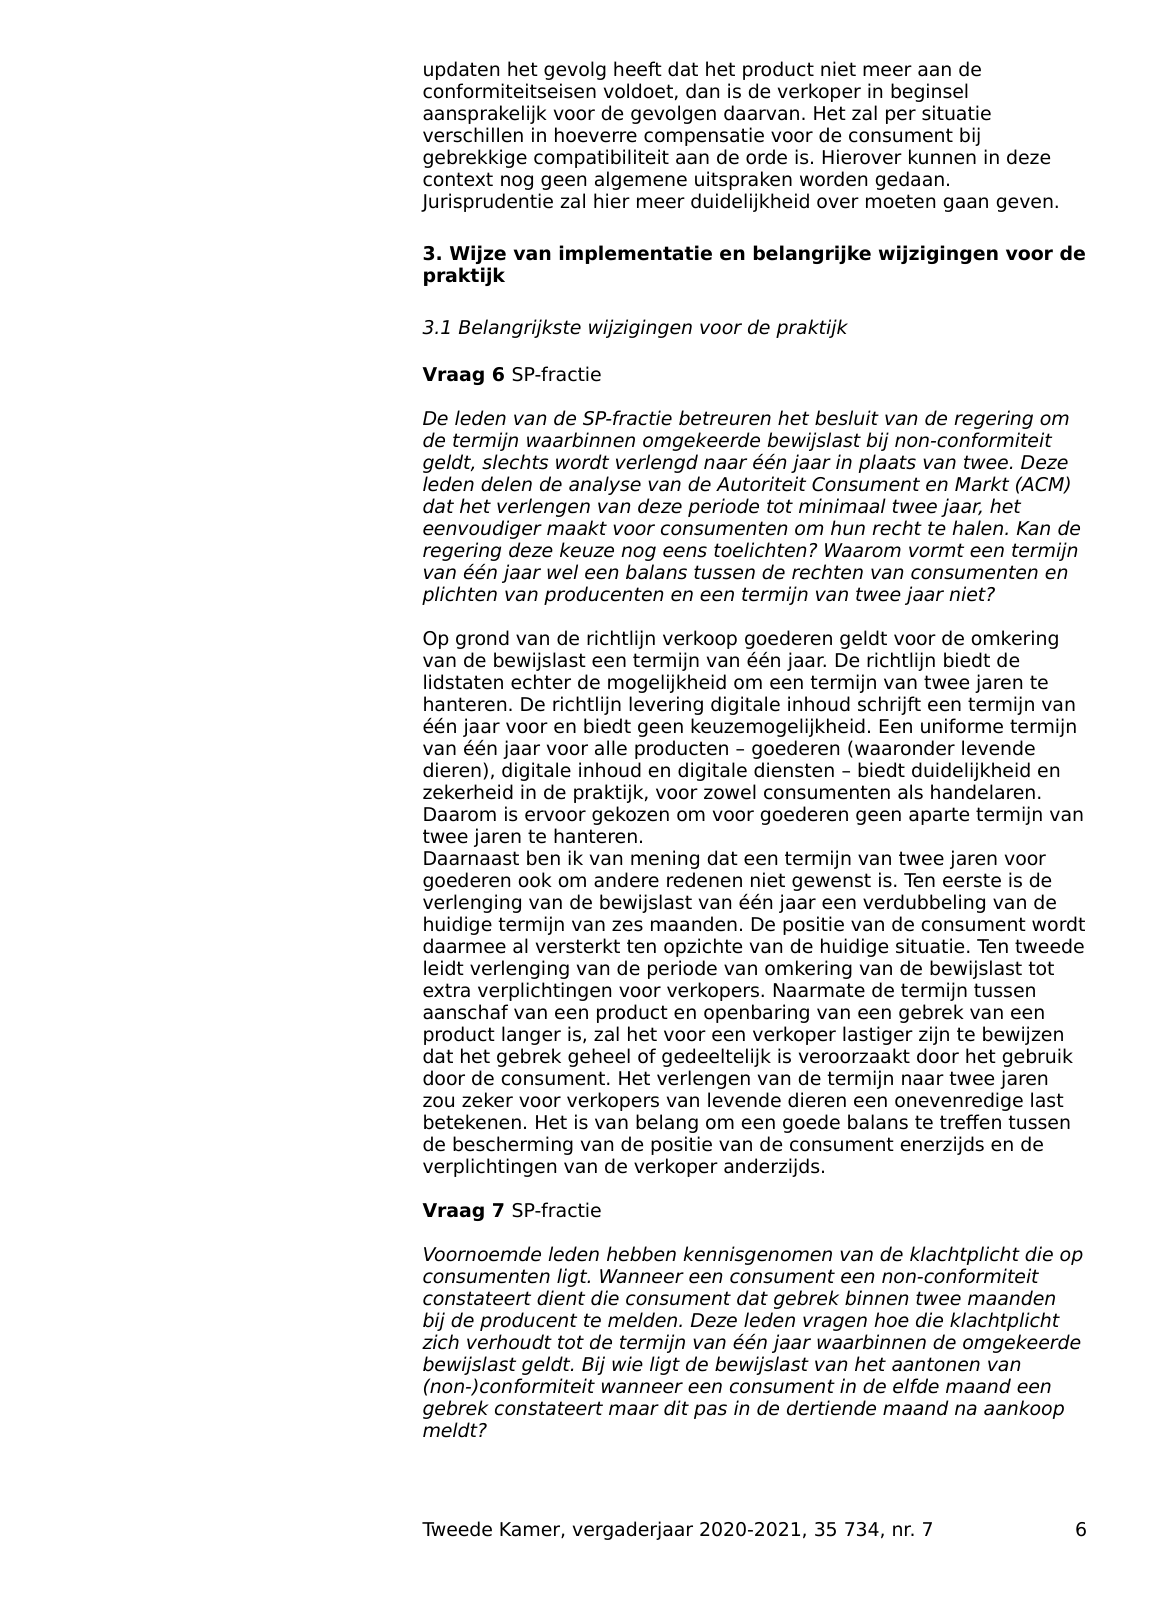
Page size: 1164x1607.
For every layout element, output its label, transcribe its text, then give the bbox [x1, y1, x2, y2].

text Daarnaast ben ik van mening dat een termijn van twee jaren voor goederen ook om andere redenen niet gewenst is. Ten eerste is de verlenging van de bewijslast van één jaar een verdubbeling van de huidige termijn van zes maanden. De positie van de consument wordt daarmee al versterkt ten opzichte van de huidige situatie. Ten tweede leidt verlenging van de periode van omkering van de bewijslast tot extra verplichtingen voor verkopers. Naarmate de termijn tussen aanschaf van een product en openbaring van een gebrek van een product langer is, zal het voor een verkoper lastiger zijn te bewijzen dat het gebrek geheel of gedeeltelijk is veroorzaakt door het gebruik door de consument. Het verlengen van de termijn naar twee jaren zou zeker voor verkopers van levende dieren een onevenredige last betekenen. Het is van belang om een goede balans te treffen tussen de bescherming van de positie van de consument enerzijds en de verplichtingen van de verkoper anderzijds. [422, 848, 1087, 1177]
text Voornoemde leden hebben kennisgenomen van de klachtplicht die op consumenten ligt. Wanneer een consument een non-conformiteit constateert dient die consument dat gebrek binnen twee maanden bij de producent te melden. Deze leden vragen hoe die klachtplicht zich verhoudt tot de termijn van één jaar waarbinnen de omgekeerde bewijslast geldt. Bij wie ligt de bewijslast van het aantonen van (non-)conformiteit wanneer een consument in de elfde maand een gebrek constateert maar dit pas in de dertiende maand na aankoop meldt? [422, 1244, 1087, 1442]
subtitle 3.1 Belangrijkste wijzigingen voor de praktijk [422, 317, 1087, 339]
subtitle Vraag 6 SP-fractie [422, 364, 1087, 386]
subtitle Vraag 7 SP-fractie [422, 1200, 1087, 1222]
text Op grond van de richtlijn verkoop goederen geldt voor de omkering van de bewijslast een termijn van één jaar. De richtlijn biedt de lidstaten echter de mogelijkheid om een termijn van twee jaren te hanteren. De richtlijn levering digitale inhoud schrijft een termijn van één jaar voor en biedt geen keuzemogelijkheid. Een uniforme termijn van één jaar voor alle producten – goederen (waaronder levende dieren), digitale inhoud en digitale diensten – biedt duidelijkheid en zekerheid in de praktijk, voor zowel consumenten als handelaren. Daarom is ervoor gekozen om voor goederen geen aparte termijn van twee jaren te hanteren. [422, 628, 1087, 848]
text updaten het gevolg heeft dat het product niet meer aan de conformiteitseisen voldoet, dan is de verkoper in beginsel aansprakelijk voor de gevolgen daarvan. Het zal per situatie verschillen in hoeverre compensatie voor de consument bij gebrekkige compatibiliteit aan de orde is. Hierover kunnen in deze context nog geen algemene uitspraken worden gedaan. Jurisprudentie zal hier meer duidelijkheid over moeten gaan geven. [422, 59, 1087, 213]
text De leden van de SP-fractie betreuren het besluit van de regering om de termijn waarbinnen omgekeerde bewijslast bij non-conformiteit geldt, slechts wordt verlengd naar één jaar in plaats van twee. Deze leden delen de analyse van de Autoriteit Consument en Markt (ACM) dat het verlengen van deze periode tot minimaal twee jaar, het eenvoudiger maakt voor consumenten om hun recht te halen. Kan de regering deze keuze nog eens toelichten? Waarom vormt een termijn van één jaar wel een balans tussen de rechten van consumenten en plichten van producenten en een termijn van twee jaar niet? [422, 408, 1087, 606]
subtitle 3. Wijze van implementatie en belangrijke wijzigingen voor de praktijk [422, 243, 1087, 287]
